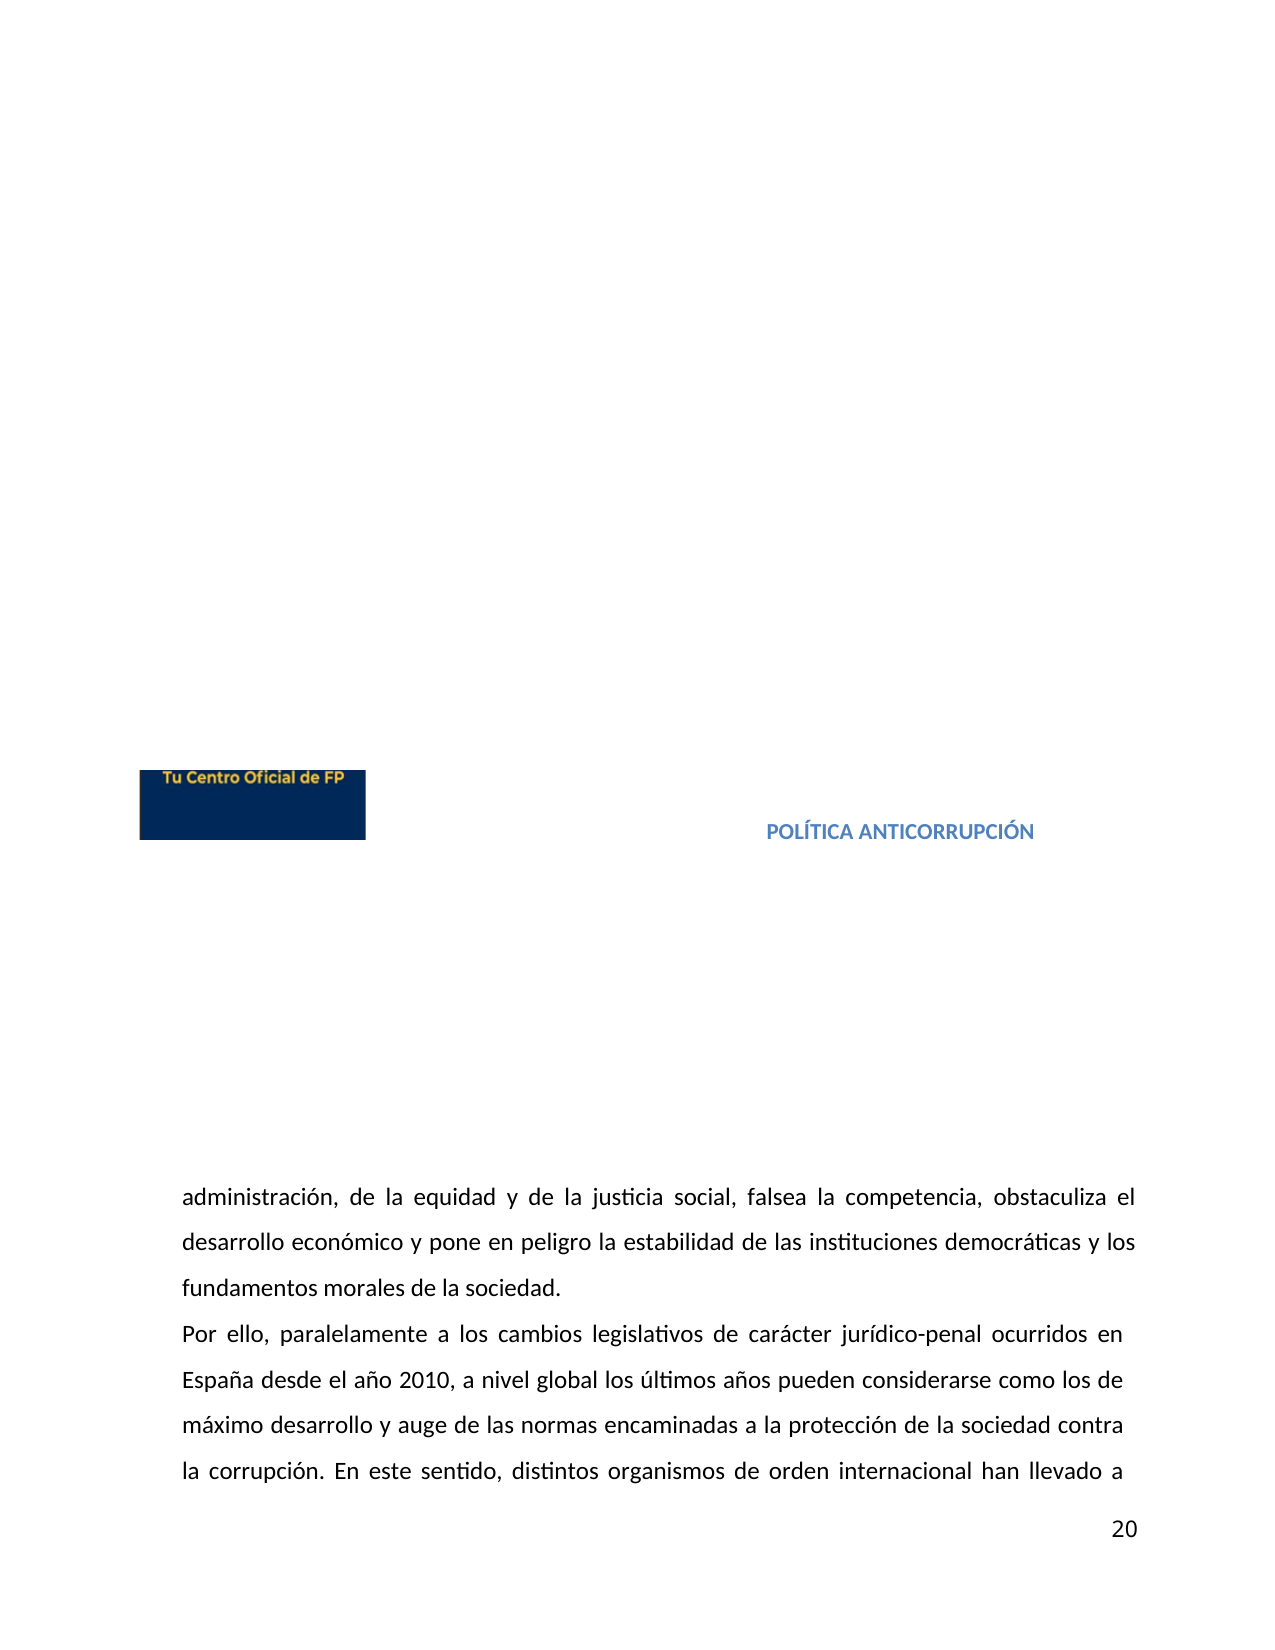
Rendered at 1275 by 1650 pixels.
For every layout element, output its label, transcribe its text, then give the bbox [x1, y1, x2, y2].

text administración, de la equidad y de la justicia social, falsea la competencia, obstaculiza el desarrollo económico y pone en peligro la estabilidad de las instituciones democráticas y los fundamentos morales de la sociedad. [182, 1181, 1137, 1303]
picture [139, 770, 366, 840]
text Por ello, paralelamente a los cambios legislativos de carácter jurídico-penal ocurridos en España desde el año 2010, a nivel global los últimos años pueden considerarse como los de máximo desarrollo y auge de las normas encaminadas a la protección de la sociedad contra la corrupción. En este sentido, distintos organismos de orden internacional han llevado a [182, 1318, 1125, 1486]
